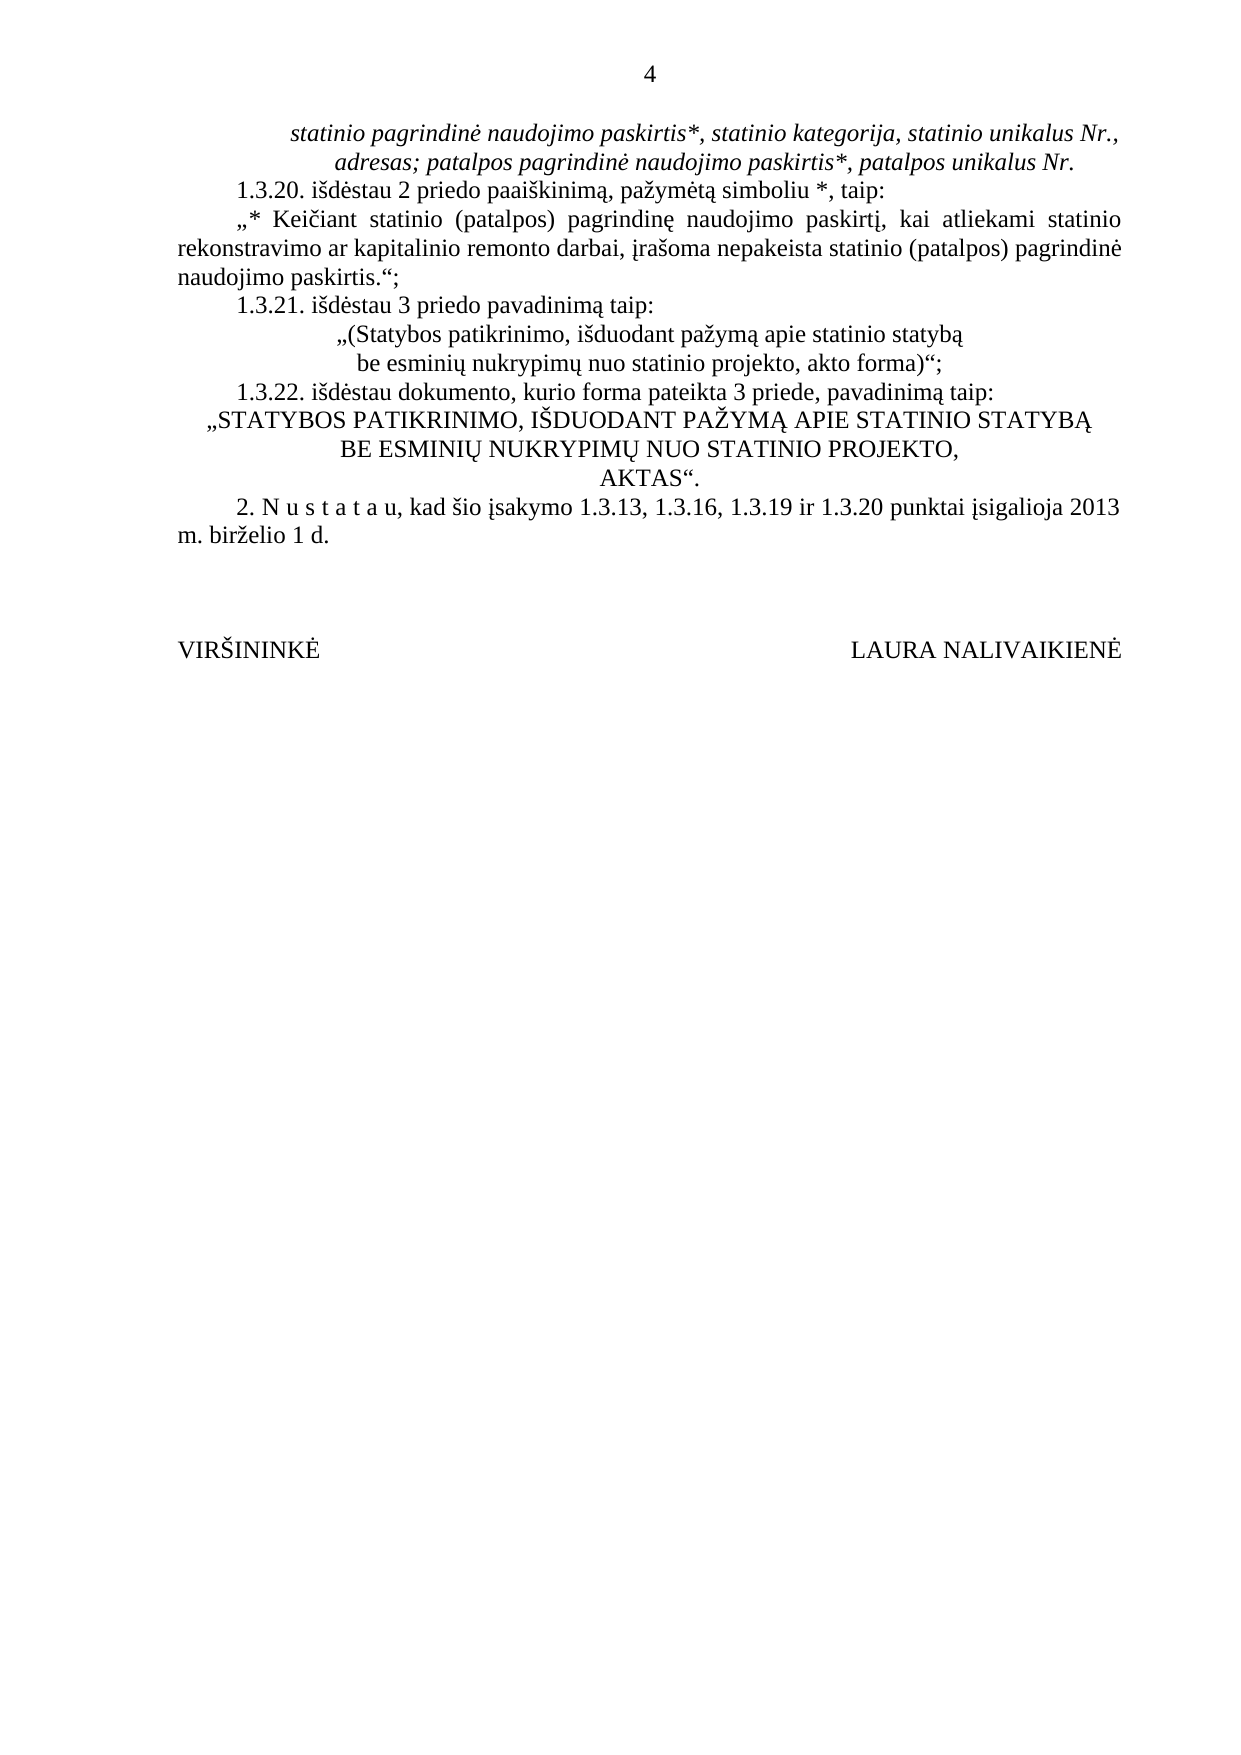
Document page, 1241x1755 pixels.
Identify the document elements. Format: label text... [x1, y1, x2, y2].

text „(Statybos patikrinimo, išduodant pažymą apie statinio statybą [177, 319, 1122, 348]
text 1.3.21. išdėstau 3 priedo pavadinimą taip: [177, 291, 1122, 319]
text statinio pagrindinė naudojimo paskirtis*, statinio kategorija, statinio unikalus Nr., adresas; patalpos pagrindinė naudojimo paskirtis*, patalpos unikalus Nr. [290, 118, 1122, 176]
text AKTAS“. [177, 463, 1122, 492]
text 1.3.20. išdėstau 2 priedo paaiškinimą, pažymėtą simboliu *, taip: [177, 176, 1122, 204]
text 1.3.22. išdėstau dokumento, kurio forma pateikta 3 priede, pavadinimą taip: [177, 377, 1122, 406]
text BE ESMINIŲ NUKRYPIMŲ NUO STATINIO PROJEKTO, [177, 434, 1122, 463]
text 2. N u s t a t a u, kad šio įsakymo 1.3.13, 1.3.16, 1.3.19 ir 1.3.20 punktai įsigalioja 2013 m. birželio 1 d. [177, 492, 1122, 549]
text „STATYBOS PATIKRINIMO, IŠDUODANT PAŽYMĄ APIE STATINIO STATYBĄ [177, 406, 1122, 434]
text „* Keičiant statinio (patalpos) pagrindinę naudojimo paskirtį, kai atliekami statinio rekonstravimo ar kapitalinio remonto darbai, įrašoma nepakeista statinio (patalpos) pagrindinė naudojimo paskirtis.“; [177, 204, 1122, 291]
text Viršininkė Laura Nalivaikienė [177, 636, 1122, 664]
text be esminių nukrypimų nuo statinio projekto, akto forma)“; [177, 348, 1122, 377]
